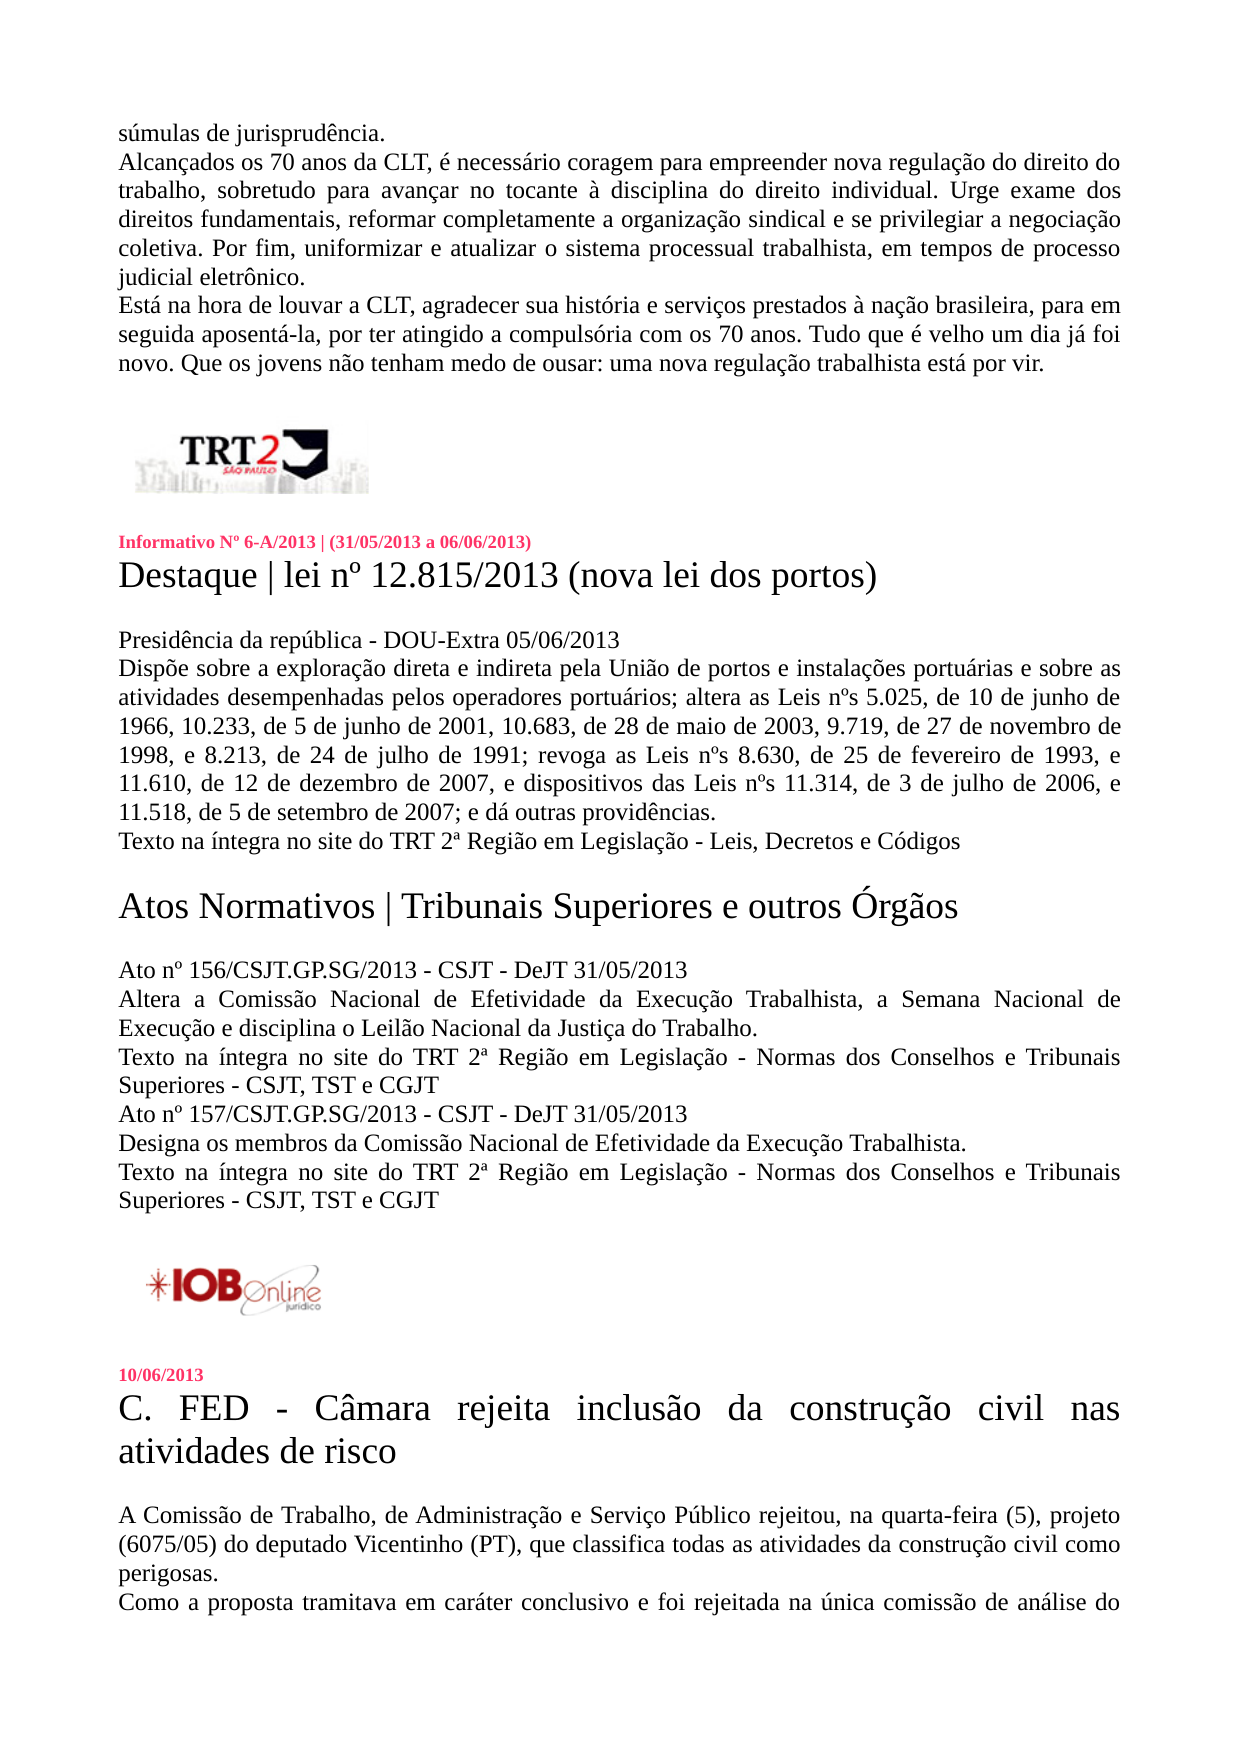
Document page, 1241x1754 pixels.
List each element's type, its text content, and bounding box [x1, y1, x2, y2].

text Está na hora de louvar a CLT, agradecer sua história e serviços prestados à nação brasileira, para em seguida aposentá-la, por ter atingido a compulsória com os 70 anos. Tudo que é velho um dia já foi novo. Que os jovens não tenham medo de ousar: uma nova regulação trabalhista está por vir. [118, 291, 1122, 377]
text 10/06/2013 [118, 1364, 1122, 1385]
picture [134, 414, 369, 494]
text Texto na íntegra no site do TRT 2ª Região em Legislação - Leis, Decretos e Códigos [118, 826, 1122, 855]
text Informativo Nº 6-A/2013 | (31/05/2013 a 06/06/2013) [118, 531, 1122, 553]
text Ato nº 157/CSJT.GP.SG/2013 - CSJT - DeJT 31/05/2013 [118, 1099, 1122, 1128]
text C. FED - Câmara rejeita inclusão da construção civil nas atividades de risco [118, 1385, 1122, 1472]
text Designa os membros da Comissão Nacional de Efetividade da Execução Trabalhista. [118, 1128, 1122, 1157]
text Como a proposta tramitava em caráter conclusivo e foi rejeitada na única comissão de análise do [118, 1587, 1122, 1615]
picture [134, 1251, 336, 1326]
text Alcançados os 70 anos da CLT, é necessário coragem para empreender nova regulação do direito do trabalho, sobretudo para avançar no tocante à disciplina do direito individual. Urge exame dos direitos fundamentais, reformar completamente a organização sindical e se privilegiar a negociação coletiva. Por fim, uniformizar e atualizar o sistema processual trabalhista, em tempos de processo judicial eletrônico. [118, 147, 1122, 291]
text súmulas de jurisprudência. [118, 118, 1122, 147]
text Altera a Comissão Nacional de Efetividade da Execução Trabalhista, a Semana Nacional de Execução e disciplina o Leilão Nacional da Justiça do Trabalho. [118, 984, 1122, 1042]
text Atos Normativos | Tribunais Superiores e outros Órgãos [118, 883, 1122, 927]
text Texto na íntegra no site do TRT 2ª Região em Legislação - Normas dos Conselhos e Tribunais Superiores - CSJT, TST e CGJT [118, 1157, 1122, 1214]
text Texto na íntegra no site do TRT 2ª Região em Legislação - Normas dos Conselhos e Tribunais Superiores - CSJT, TST e CGJT [118, 1042, 1122, 1099]
text A Comissão de Trabalho, de Administração e Serviço Público rejeitou, na quarta-feira (5), projeto (6075/05) do deputado Vicentinho (PT), que classifica todas as atividades da construção civil como perigosas. [118, 1500, 1122, 1587]
text Ato nº 156/CSJT.GP.SG/2013 - CSJT - DeJT 31/05/2013 [118, 955, 1122, 984]
text Presidência da república - DOU-Extra 05/06/2013 [118, 625, 1122, 653]
text Destaque | lei nº 12.815/2013 (nova lei dos portos) [118, 553, 1122, 596]
text Dispõe sobre a exploração direta e indireta pela União de portos e instalações portuárias e sobre as atividades desempenhadas pelos operadores portuários; altera as Leis nºs 5.025, de 10 de junho de 1966, 10.233, de 5 de junho de 2001, 10.683, de 28 de maio de 2003, 9.719, de 27 de novembro de 1998, e 8.213, de 24 de julho de 1991; revoga as Leis nºs 8.630, de 25 de fevereiro de 1993, e 11.610, de 12 de dezembro de 2007, e dispositivos das Leis nºs 11.314, de 3 de julho de 2006, e 11.518, de 5 de setembro de 2007; e dá outras providências. [118, 653, 1122, 826]
